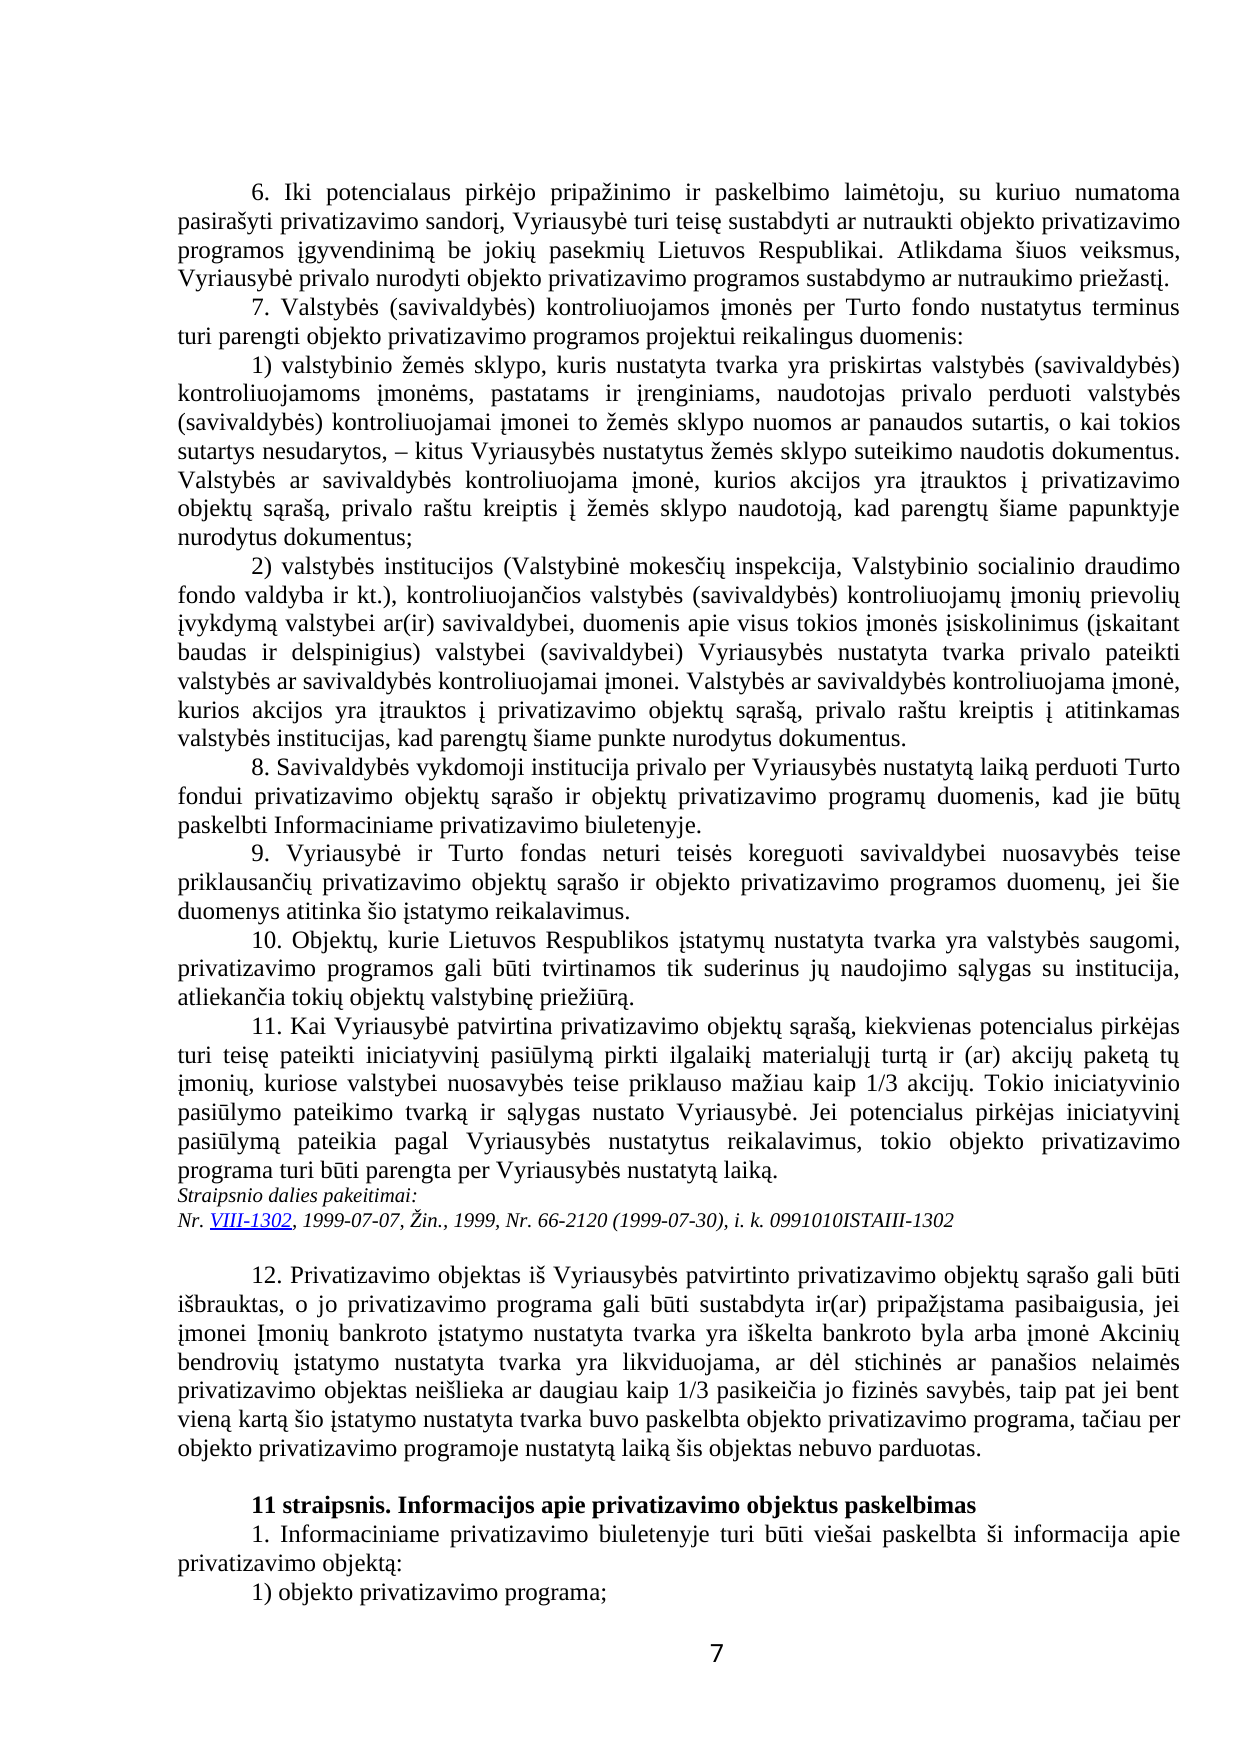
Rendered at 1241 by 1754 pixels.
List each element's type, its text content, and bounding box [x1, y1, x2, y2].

text 8. Savivaldybės vykdomoji institucija privalo per Vyriausybės nustatytą laiką perduoti Turto fondui privatizavimo objektų sąrašo ir objektų privatizavimo programų duomenis, kad jie būtų paskelbti Informaciniame privatizavimo biuletenyje. [177, 752, 1181, 838]
text 1) objekto privatizavimo programa; [177, 1577, 1181, 1605]
text 1. Informaciniame privatizavimo biuletenyje turi būti viešai paskelbta ši informacija apie privatizavimo objektą: [177, 1519, 1181, 1577]
text 9. Vyriausybė ir Turto fondas neturi teisės koreguoti savivaldybei nuosavybės teise priklausančių privatizavimo objektų sąrašo ir objekto privatizavimo programos duomenų, jei šie duomenys atitinka šio įstatymo reikalavimus. [177, 838, 1181, 925]
text Straipsnio dalies pakeitimai: [177, 1183, 1181, 1207]
text 12. Privatizavimo objektas iš Vyriausybės patvirtinto privatizavimo objektų sąrašo gali būti išbrauktas, o jo privatizavimo programa gali būti sustabdyta ir(ar) pripažįstama pasibaigusia, jei įmonei Įmonių bankroto įstatymo nustatyta tvarka yra iškelta bankroto byla arba įmonė Akcinių bendrovių įstatymo nustatyta tvarka yra likviduojama, ar dėl stichinės ar panašios nelaimės privatizavimo objektas neišlieka ar daugiau kaip 1/3 pasikeičia jo fizinės savybės, taip pat jei bent vieną kartą šio įstatymo nustatyta tvarka buvo paskelbta objekto privatizavimo programa, tačiau per objekto privatizavimo programoje nustatytą laiką šis objektas nebuvo parduotas. [177, 1260, 1181, 1462]
text 1) valstybinio žemės sklypo, kuris nustatyta tvarka yra priskirtas valstybės (savivaldybės) kontroliuojamoms įmonėms, pastatams ir įrenginiams, naudotojas privalo perduoti valstybės (savivaldybės) kontroliuojamai įmonei to žemės sklypo nuomos ar panaudos sutartis, o kai tokios sutartys nesudarytos, – kitus Vyriausybės nustatytus žemės sklypo suteikimo naudotis dokumentus. Valstybės ar savivaldybės kontroliuojama įmonė, kurios akcijos yra įtrauktos į privatizavimo objektų sąrašą, privalo raštu kreiptis į žemės sklypo naudotoją, kad parengtų šiame papunktyje nurodytus dokumentus; [177, 350, 1181, 551]
text 6. Iki potencialaus pirkėjo pripažinimo ir paskelbimo laimėtoju, su kuriuo numatoma pasirašyti privatizavimo sandorį, Vyriausybė turi teisę sustabdyti ar nutraukti objekto privatizavimo programos įgyvendinimą be jokių pasekmių Lietuvos Respublikai. Atlikdama šiuos veiksmus, Vyriausybė privalo nurodyti objekto privatizavimo programos sustabdymo ar nutraukimo priežastį. [177, 177, 1181, 292]
text 11 straipsnis. Informacijos apie privatizavimo objektus paskelbimas [177, 1490, 1181, 1519]
text Nr. VIII-1302, 1999-07-07, Žin., 1999, Nr. 66-2120 (1999-07-30), i. k. 0991010ISTAIII-1302 [177, 1207, 1181, 1232]
text 2) valstybės institucijos (Valstybinė mokesčių inspekcija, Valstybinio socialinio draudimo fondo valdyba ir kt.), kontroliuojančios valstybės (savivaldybės) kontroliuojamų įmonių prievolių įvykdymą valstybei ar(ir) savivaldybei, duomenis apie visus tokios įmonės įsiskolinimus (įskaitant baudas ir delspinigius) valstybei (savivaldybei) Vyriausybės nustatyta tvarka privalo pateikti valstybės ar savivaldybės kontroliuojamai įmonei. Valstybės ar savivaldybės kontroliuojama įmonė, kurios akcijos yra įtrauktos į privatizavimo objektų sąrašą, privalo raštu kreiptis į atitinkamas valstybės institucijas, kad parengtų šiame punkte nurodytus dokumentus. [177, 551, 1181, 752]
text 10. Objektų, kurie Lietuvos Respublikos įstatymų nustatyta tvarka yra valstybės saugomi, privatizavimo programos gali būti tvirtinamos tik suderinus jų naudojimo sąlygas su institucija, atliekančia tokių objektų valstybinę priežiūrą. [177, 925, 1181, 1011]
text 7. Valstybės (savivaldybės) kontroliuojamos įmonės per Turto fondo nustatytus terminus turi parengti objekto privatizavimo programos projektui reikalingus duomenis: [177, 292, 1181, 350]
text 11. Kai Vyriausybė patvirtina privatizavimo objektų sąrašą, kiekvienas potencialus pirkėjas turi teisę pateikti iniciatyvinį pasiūlymą pirkti ilgalaikį materialųjį turtą ir (ar) akcijų paketą tų įmonių, kuriose valstybei nuosavybės teise priklauso mažiau kaip 1/3 akcijų. Tokio iniciatyvinio pasiūlymo pateikimo tvarką ir sąlygas nustato Vyriausybė. Jei potencialus pirkėjas iniciatyvinį pasiūlymą pateikia pagal Vyriausybės nustatytus reikalavimus, tokio objekto privatizavimo programa turi būti parengta per Vyriausybės nustatytą laiką. [177, 1011, 1181, 1183]
